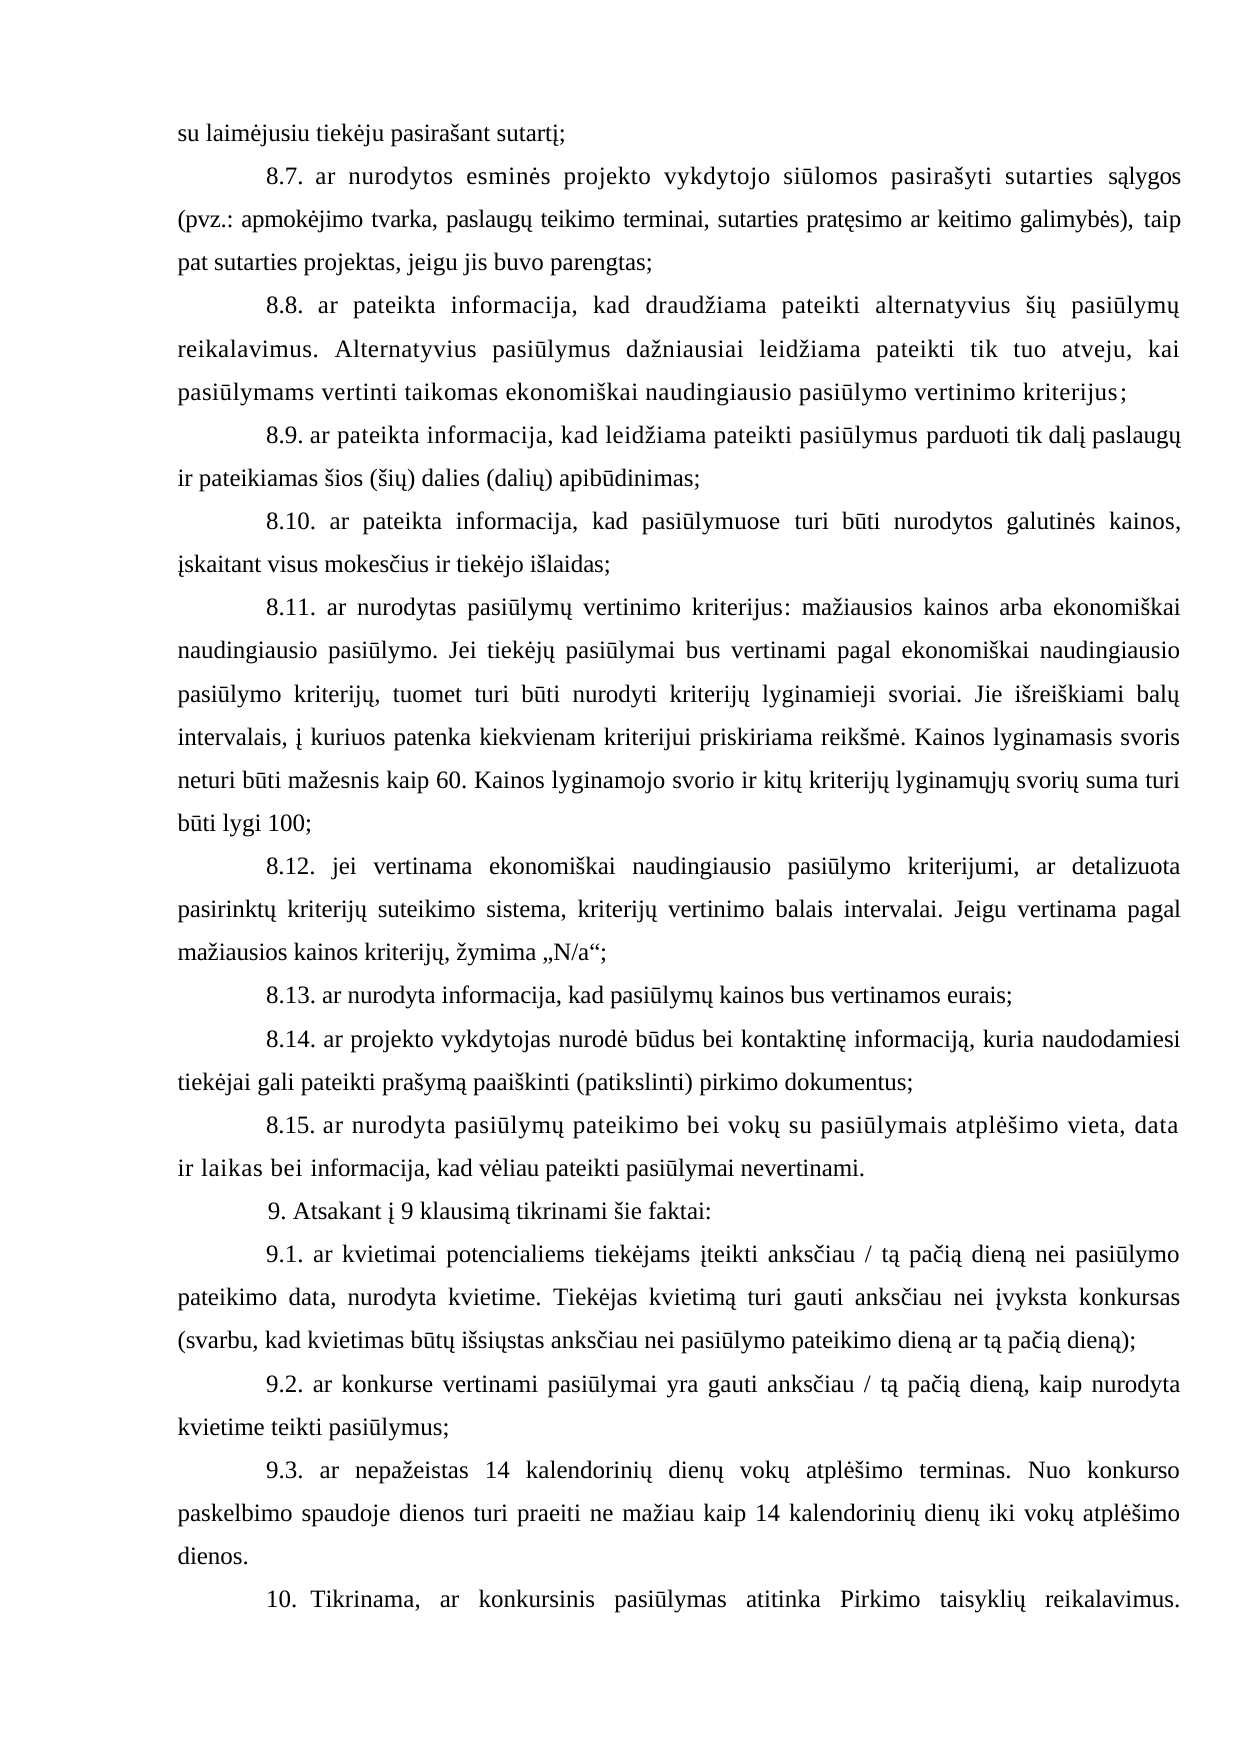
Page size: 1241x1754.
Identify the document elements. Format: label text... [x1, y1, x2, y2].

text 8.12. jei vertinama ekonomiškai naudingiausio pasiūlymo kriterijumi, ar detalizuota pasirinktų kriterijų suteikimo sistema, kriterijų vertinimo balais intervalai. Jeigu vertinama pagal mažiausios kainos kriterijų, žymima „N/a“; [177, 851, 1181, 966]
text 9. Atsakant į 9 klausimą tikrinami šie faktai: [177, 1196, 1181, 1225]
text 8.13. ar nurodyta informacija, kad pasiūlymų kainos bus vertinamos eurais; [177, 981, 1181, 1009]
text 8.10. ar pateikta informacija, kad pasiūlymuose turi būti nurodytos galutinės kainos, įskaitant visus mokesčius ir tiekėjo išlaidas; [177, 506, 1181, 578]
text 8.11. ar nurodytas pasiūlymų vertinimo kriterijus: mažiausios kainos arba ekonomiškai naudingiausio pasiūlymo. Jei tiekėjų pasiūlymai bus vertinami pagal ekonomiškai naudingiausio pasiūlymo kriterijų, tuomet turi būti nurodyti kriterijų lyginamieji svoriai. Jie išreiškiami balų intervalais, į kuriuos patenka kiekvienam kriterijui priskiriama reikšmė. Kainos lyginamasis svoris neturi būti mažesnis kaip 60. Kainos lyginamojo svorio ir kitų kriterijų lyginamųjų svorių suma turi būti lygi 100; [177, 592, 1181, 837]
text 10. Tikrinama, ar konkursinis pasiūlymas atitinka Pirkimo taisyklių reikalavimus. [177, 1584, 1181, 1613]
text 8.15. ar nurodyta pasiūlymų pateikimo bei vokų su pasiūlymais atplėšimo vieta, data ir laikas bei informacija, kad vėliau pateikti pasiūlymai nevertinami. [177, 1110, 1181, 1182]
text su laimėjusiu tiekėju pasirašant sutartį; [177, 118, 1181, 147]
text 9.1. ar kvietimai potencialiems tiekėjams įteikti anksčiau / tą pačią dieną nei pasiūlymo pateikimo data, nurodyta kvietime. Tiekėjas kvietimą turi gauti anksčiau nei įvyksta konkursas (svarbu, kad kvietimas būtų išsiųstas anksčiau nei pasiūlymo pateikimo dieną ar tą pačią dieną); [177, 1239, 1181, 1354]
text 9.2. ar konkurse vertinami pasiūlymai yra gauti anksčiau / tą pačią dieną, kaip nurodyta kvietime teikti pasiūlymus; [177, 1369, 1181, 1441]
text 8.7. ar nurodytos esminės projekto vykdytojo siūlomos pasirašyti sutarties sąlygos (pvz.: apmokėjimo tvarka, paslaugų teikimo terminai, sutarties pratęsimo ar keitimo galimybės), taip pat sutarties projektas, jeigu jis buvo parengtas; [177, 161, 1181, 276]
text 8.14. ar projekto vykdytojas nurodė būdus bei kontaktinę informaciją, kuria naudodamiesi tiekėjai gali pateikti prašymą paaiškinti (patikslinti) pirkimo dokumentus; [177, 1024, 1181, 1096]
text 8.8. ar pateikta informacija, kad draudžiama pateikti alternatyvius šių pasiūlymų reikalavimus. Alternatyvius pasiūlymus dažniausiai leidžiama pateikti tik tuo atveju, kai pasiūlymams vertinti taikomas ekonomiškai naudingiausio pasiūlymo vertinimo kriterijus; [177, 291, 1181, 406]
text 9.3. ar nepažeistas 14 kalendorinių dienų vokų atplėšimo terminas. Nuo konkurso paskelbimo spaudoje dienos turi praeiti ne mažiau kaip 14 kalendorinių dienų iki vokų atplėšimo dienos. [177, 1455, 1181, 1570]
text 8.9. ar pateikta informacija, kad leidžiama pateikti pasiūlymus parduoti tik dalį paslaugų ir pateikiamas šios (šių) dalies (dalių) apibūdinimas; [177, 420, 1181, 492]
